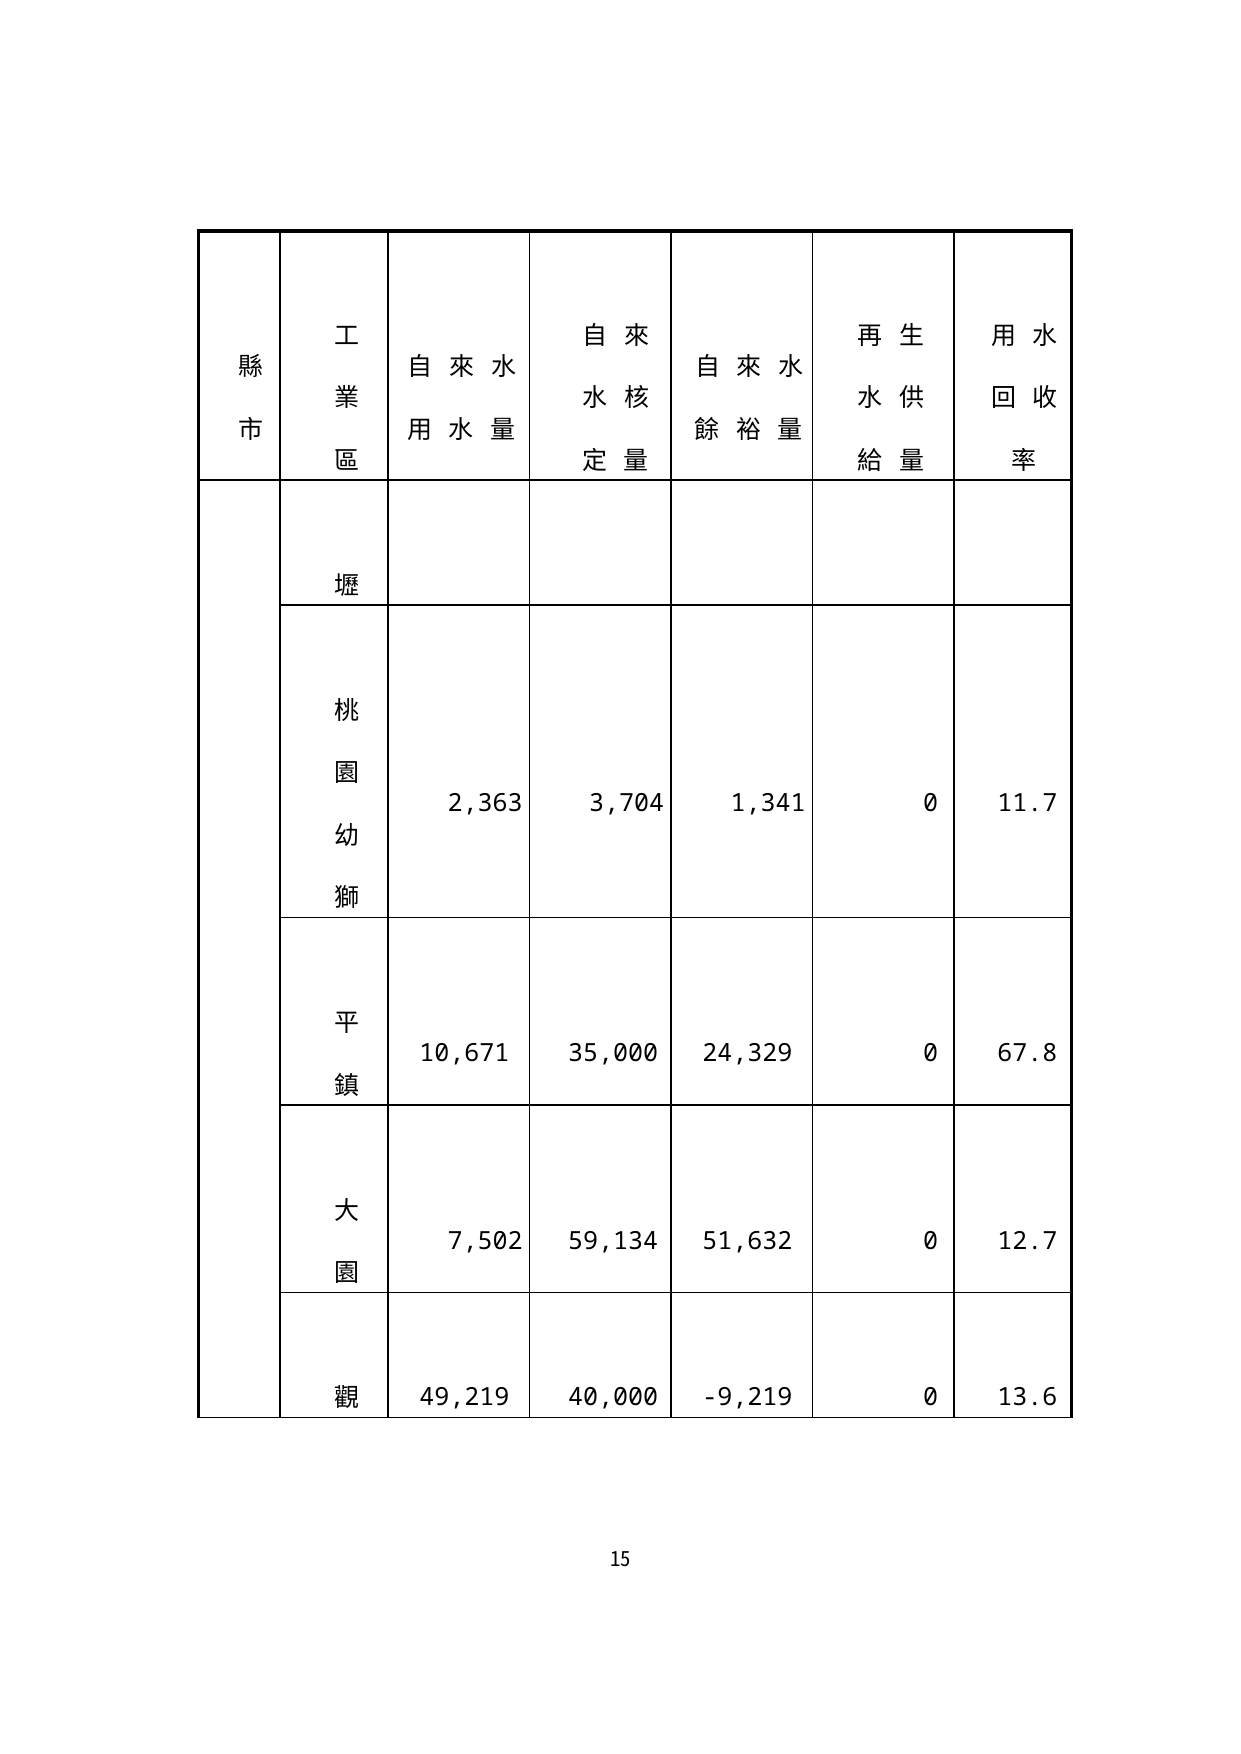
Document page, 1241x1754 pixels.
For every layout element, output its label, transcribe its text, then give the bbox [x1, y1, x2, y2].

table_cell 桃園幼獅 [281, 606, 387, 917]
table_header 工業區 [281, 233, 387, 479]
table_cell 3,704 [530, 606, 670, 917]
table_cell [530, 481, 670, 604]
table_cell 51,632 [672, 1106, 812, 1292]
table_cell -9,219 [672, 1293, 812, 1417]
table_cell 1,341 [672, 606, 812, 917]
table_cell 0 [813, 606, 953, 917]
table_cell 13.6 [955, 1293, 1070, 1417]
table_header 用水回收率 [955, 233, 1070, 479]
table_cell 59,134 [530, 1106, 670, 1292]
table_cell 0 [813, 918, 953, 1104]
table_header 自來水用水量 [389, 233, 529, 479]
table_header 縣市 [200, 233, 279, 479]
table_cell 壢 [281, 481, 387, 604]
table_cell 40,000 [530, 1293, 670, 1417]
table_cell 平鎮 [281, 918, 387, 1104]
table_cell 49,219 [389, 1293, 529, 1417]
table_header 自來水核定量 [530, 233, 670, 479]
table_header 再生水供給量 [813, 233, 953, 479]
table_header 自來水餘裕量 [672, 233, 812, 479]
table_cell 大園 [281, 1106, 387, 1292]
table_cell [200, 481, 279, 1417]
table_cell 12.7 [955, 1106, 1070, 1292]
table_cell [389, 481, 529, 604]
table_cell [955, 481, 1070, 604]
table_cell 0 [813, 1293, 953, 1417]
table_cell 35,000 [530, 918, 670, 1104]
table_cell 2,363 [389, 606, 529, 917]
table_cell [813, 481, 953, 604]
table_cell [672, 481, 812, 604]
table_cell 10,671 [389, 918, 529, 1104]
table_cell 觀 [281, 1293, 387, 1417]
table_cell 7,502 [389, 1106, 529, 1292]
table_cell 0 [813, 1106, 953, 1292]
table_cell 24,329 [672, 918, 812, 1104]
table_cell 11.7 [955, 606, 1070, 917]
table_cell 67.8 [955, 918, 1070, 1104]
